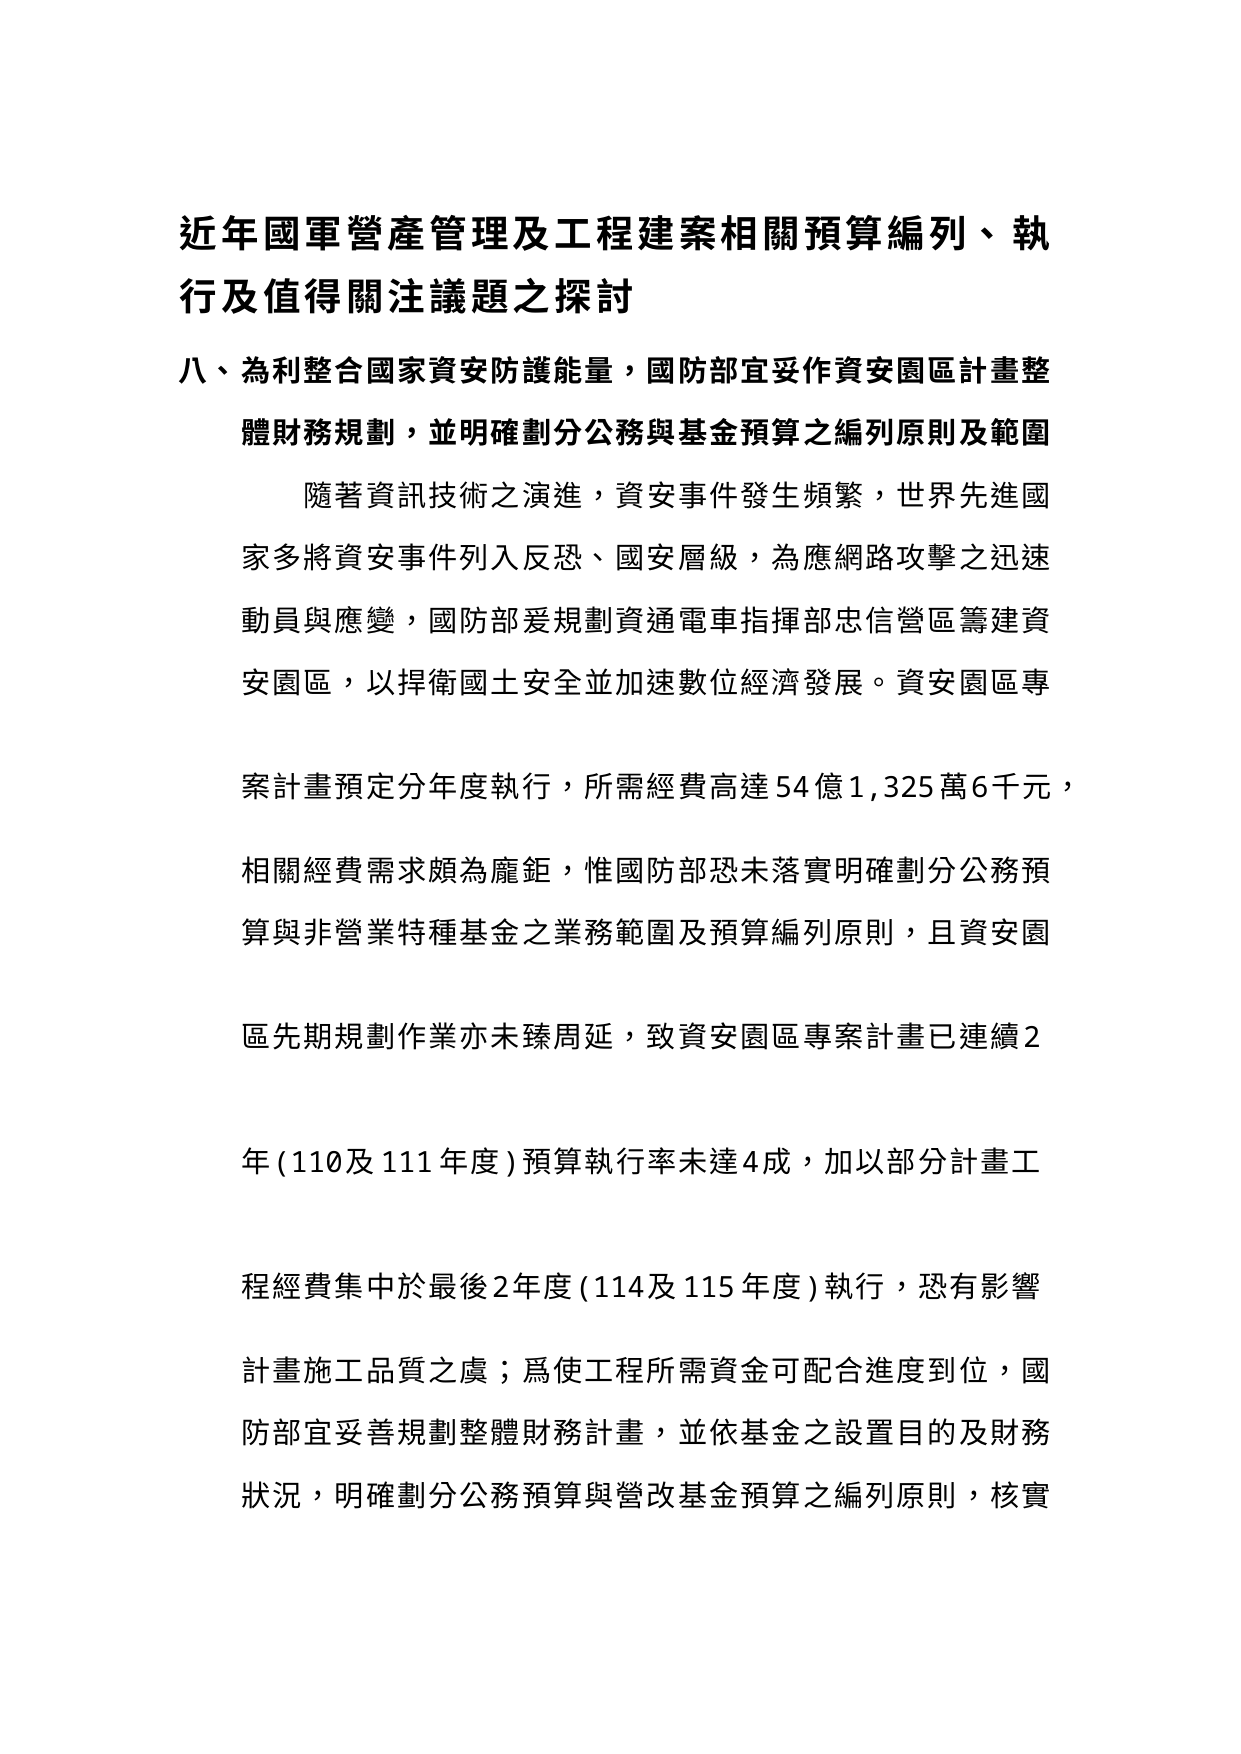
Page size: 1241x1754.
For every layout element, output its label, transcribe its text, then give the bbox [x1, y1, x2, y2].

text 隨著資訊技術之演進，資安事件發生頻繁，世界先進國家多將資安事件列入反恐、國安層級，為應網路攻擊之迅速動員與應變，國防部爰規劃資通電車指揮部忠信營區籌建資安園區，以捍衛國土安全並加速數位經濟發展。資安園區專案計畫預定分年度執行，所需經費高達54億1,325萬6千元，相關經費需求頗為龐鉅，惟國防部恐未落實明確劃分公務預算與非營業特種基金之業務範圍及預算編列原則，且資安園區先期規劃作業亦未臻周延，致資安園區專案計畫已連續2年(110及111年度)預算執行率未達4成，加以部分計畫工程經費集中於最後2年度(114及115年度)執行，恐有影響計畫施工品質之虞；爲使工程所需資金可配合進度到位，國防部宜妥善規劃整體財務計畫，並依基金之設置目的及財務狀況，明確劃分公務預算與營改基金預算之編列原則，核實規劃辦理各項工程，方能如期完成建置資安園區，落實提升國家資安能量之政策目標。 [236, 452, 1063, 1514]
text 近年國軍營產管理及工程建案相關預算編列、執行及值得關注議題之探討 [177, 189, 1063, 314]
text 八、為利整合國家資安防護能量，國防部宜妥作資安園區計畫整體財務規劃，並明確劃分公務與基金預算之編列原則及範圍 [177, 327, 1063, 452]
